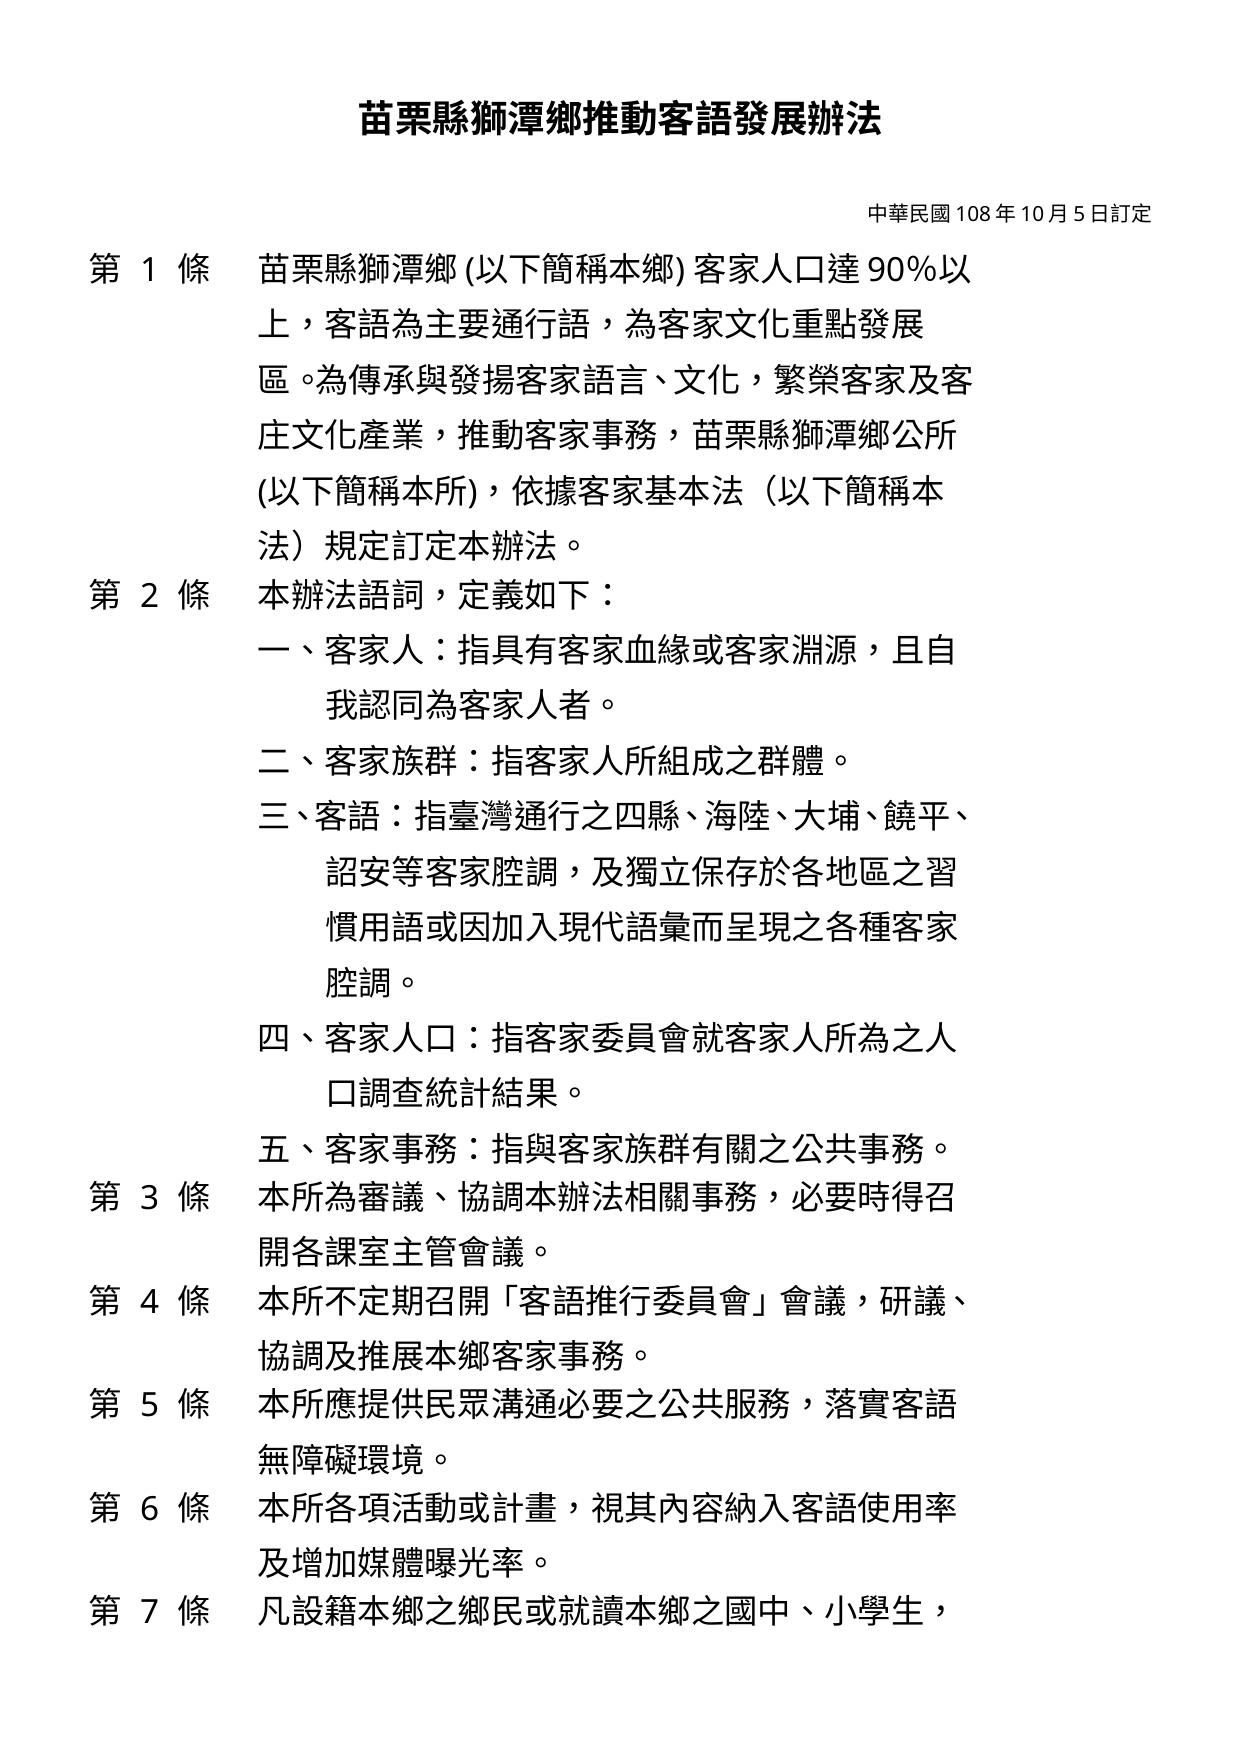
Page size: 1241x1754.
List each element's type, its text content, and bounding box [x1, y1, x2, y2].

table_cell 第7條 [78, 1585, 222, 1634]
text 中華民國108年10月5日訂定 [89, 197, 1152, 227]
table_cell [222, 1274, 246, 1378]
text 苗栗縣獅潭鄉推動客語發展辦法 [89, 89, 1152, 143]
table_cell 本所為審議、協調本辦法相關事務，必要時得召開各課室主管會議。 [246, 1171, 985, 1274]
table_header 苗栗縣獅潭鄉 (以下簡稱本鄉) 客家人口達90％以上，客語為主要通行語，為客家文化重點發展區。為傳承與發揚客家語言、文化，繁榮客家及客庄文化產業，推動客家事務，苗栗縣獅潭鄉公所(以下簡稱本所)，依據客家基本法（以下簡稱本法）規定訂定本辦法。 [246, 243, 985, 568]
table_header [222, 243, 246, 568]
table_cell 本所各項活動或計畫，視其內容納入客語使用率 及增加媒體曝光率。 [246, 1482, 985, 1585]
table_cell [222, 1482, 246, 1585]
table_cell 凡設籍本鄉之鄉民或就讀本鄉之國中、小學生， [246, 1585, 985, 1634]
table_cell [222, 1171, 246, 1274]
table_cell 第4條 [78, 1274, 222, 1378]
table_cell [222, 1378, 246, 1482]
table_cell 本所不定期召開「客語推行委員會」會議，研議、協調及推展本鄉客家事務。 [246, 1274, 985, 1378]
table_cell [222, 568, 246, 1171]
table_cell 第3條 [78, 1171, 222, 1274]
table_cell 第6條 [78, 1482, 222, 1585]
table_cell [222, 1585, 246, 1634]
table_cell 本所應提供民眾溝通必要之公共服務，落實客語 無障礙環境。 [246, 1378, 985, 1482]
table_header 第1條 [78, 243, 222, 568]
table_cell 本辦法語詞，定義如下： 一、客家人：指具有客家血緣或客家淵源，且自我認同為客家人者。 二、客家族群：指客家人所組成之群體。 三、客語：指臺灣通行之四縣、海陸、大埔、饒平、詔安等客家腔調，及獨立保存於各地區之習慣用語或因加入現代語彙而呈現之各種客家腔調。 四、客家人口：指客家委員會就客家人所為之人口調查統計結果。 五、客家事務：指與客家族群有關之公共事務。 [246, 568, 985, 1171]
table_cell 第2條 [78, 568, 222, 1171]
table_cell 第5條 [78, 1378, 222, 1482]
